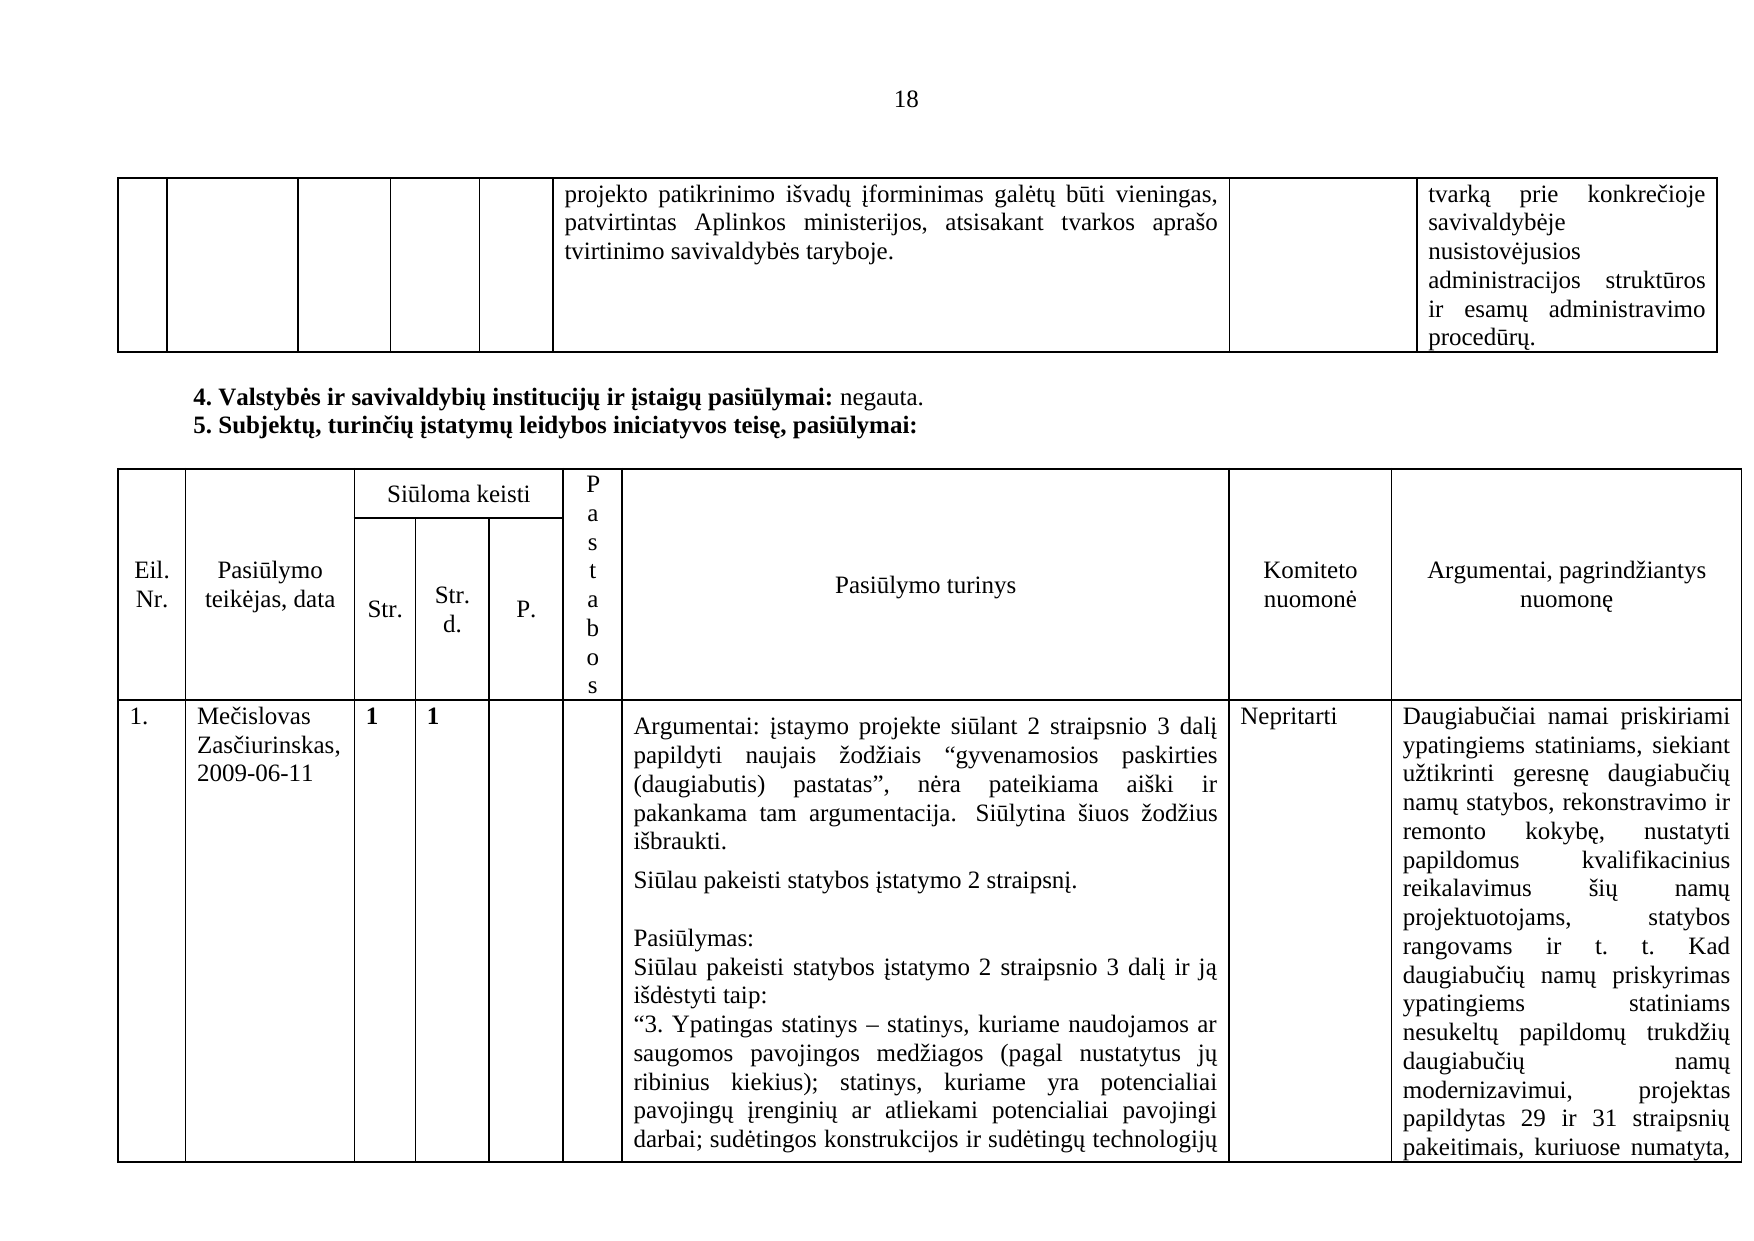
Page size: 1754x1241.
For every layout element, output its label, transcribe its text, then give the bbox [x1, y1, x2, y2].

table_header Komiteto nuomonė [1230, 470, 1391, 699]
table_header Siūloma keisti [355, 470, 562, 517]
table_cell Mečislovas Zasčiurinskas, 2009-06-11 [186, 701, 354, 1161]
table_cell [119, 179, 166, 351]
text 4. Valstybės ir savivaldybių institucijų ir įstaigų pasiūlymai: negauta. [118, 382, 1694, 410]
table_cell [168, 179, 297, 351]
table_cell [299, 179, 390, 351]
table_header Pastabos [564, 470, 621, 699]
table_cell Daugiabučiai namai priskiriami ypatingiems statiniams, siekiant užtikrinti geresnę daugiabučių namų statybos, rekonstravimo ir remonto kokybę, nustatyti papildomus kvalifikacinius reikalavimus šių namų projektuotojams, statybos rangovams ir t. t. Kad daugiabučių namų priskyrimas ypatingiems statiniams nesukeltų papildomų trukdžių daugiabučių namų modernizavimui, projektas papildytas 29 ir 31 straipsnių pakeitimais, kuriuose numatyta, [1392, 701, 1741, 1161]
table_header Pasiūlymo teikėjas, data [186, 470, 354, 699]
table_header Eil. Nr. [119, 470, 185, 699]
table_cell Str. d. [416, 519, 488, 699]
table_cell P. [490, 519, 562, 699]
table_cell [1230, 179, 1416, 351]
table_cell 1 [416, 701, 488, 1161]
text 5. Subjektų, turinčių įstatymų leidybos iniciatyvos teisę, pasiūlymai: [118, 410, 1694, 439]
table_cell 1. [119, 701, 185, 1161]
table_cell [564, 701, 621, 1161]
table_cell Str. [355, 519, 415, 699]
table_header Argumentai, pagrindžiantys nuomonę [1392, 470, 1741, 699]
table_cell Argumentai: įstaymo projekte siūlant 2 straipsnio 3 dalį papildyti naujais žodžiais “gyvenamosios paskirties (daugiabutis) pastatas”, nėra pateikiama aiški ir pakankama tam argumentacija. Siūlytina šiuos žodžius išbraukti. Siūlau pakeisti statybos įstatymo 2 straipsnį. Pasiūlymas: Siūlau pakeisti statybos įstatymo 2 straipsnio 3 dalį ir ją išdėstyti taip: “3. Ypatingas statinys – statinys, kuriame naudojamos ar saugomos pavojingos medžiagos (pagal nustatytus jų ribinius kiekius); statinys, kuriame yra potencialiai pavojingų įrenginių ar atliekami potencialiai pavojingi darbai; sudėtingos konstrukcijos ir sudėtingų technologijų [623, 701, 1228, 1161]
table_cell tvarką prie konkrečioje savivaldybėje nusistovėjusios administracijos struktūros ir esamų administravimo procedūrų. [1418, 179, 1716, 351]
table_cell [490, 701, 562, 1161]
table_cell [480, 179, 552, 351]
table_cell [391, 179, 479, 351]
table_cell Nepritarti [1230, 701, 1391, 1161]
table_header Pasiūlymo turinys [623, 470, 1228, 699]
table_cell projekto patikrinimo išvadų įforminimas galėtų būti vieningas, patvirtintas Aplinkos ministerijos, atsisakant tvarkos aprašo tvirtinimo savivaldybės taryboje. [554, 179, 1229, 351]
table_cell 1 [355, 701, 415, 1161]
